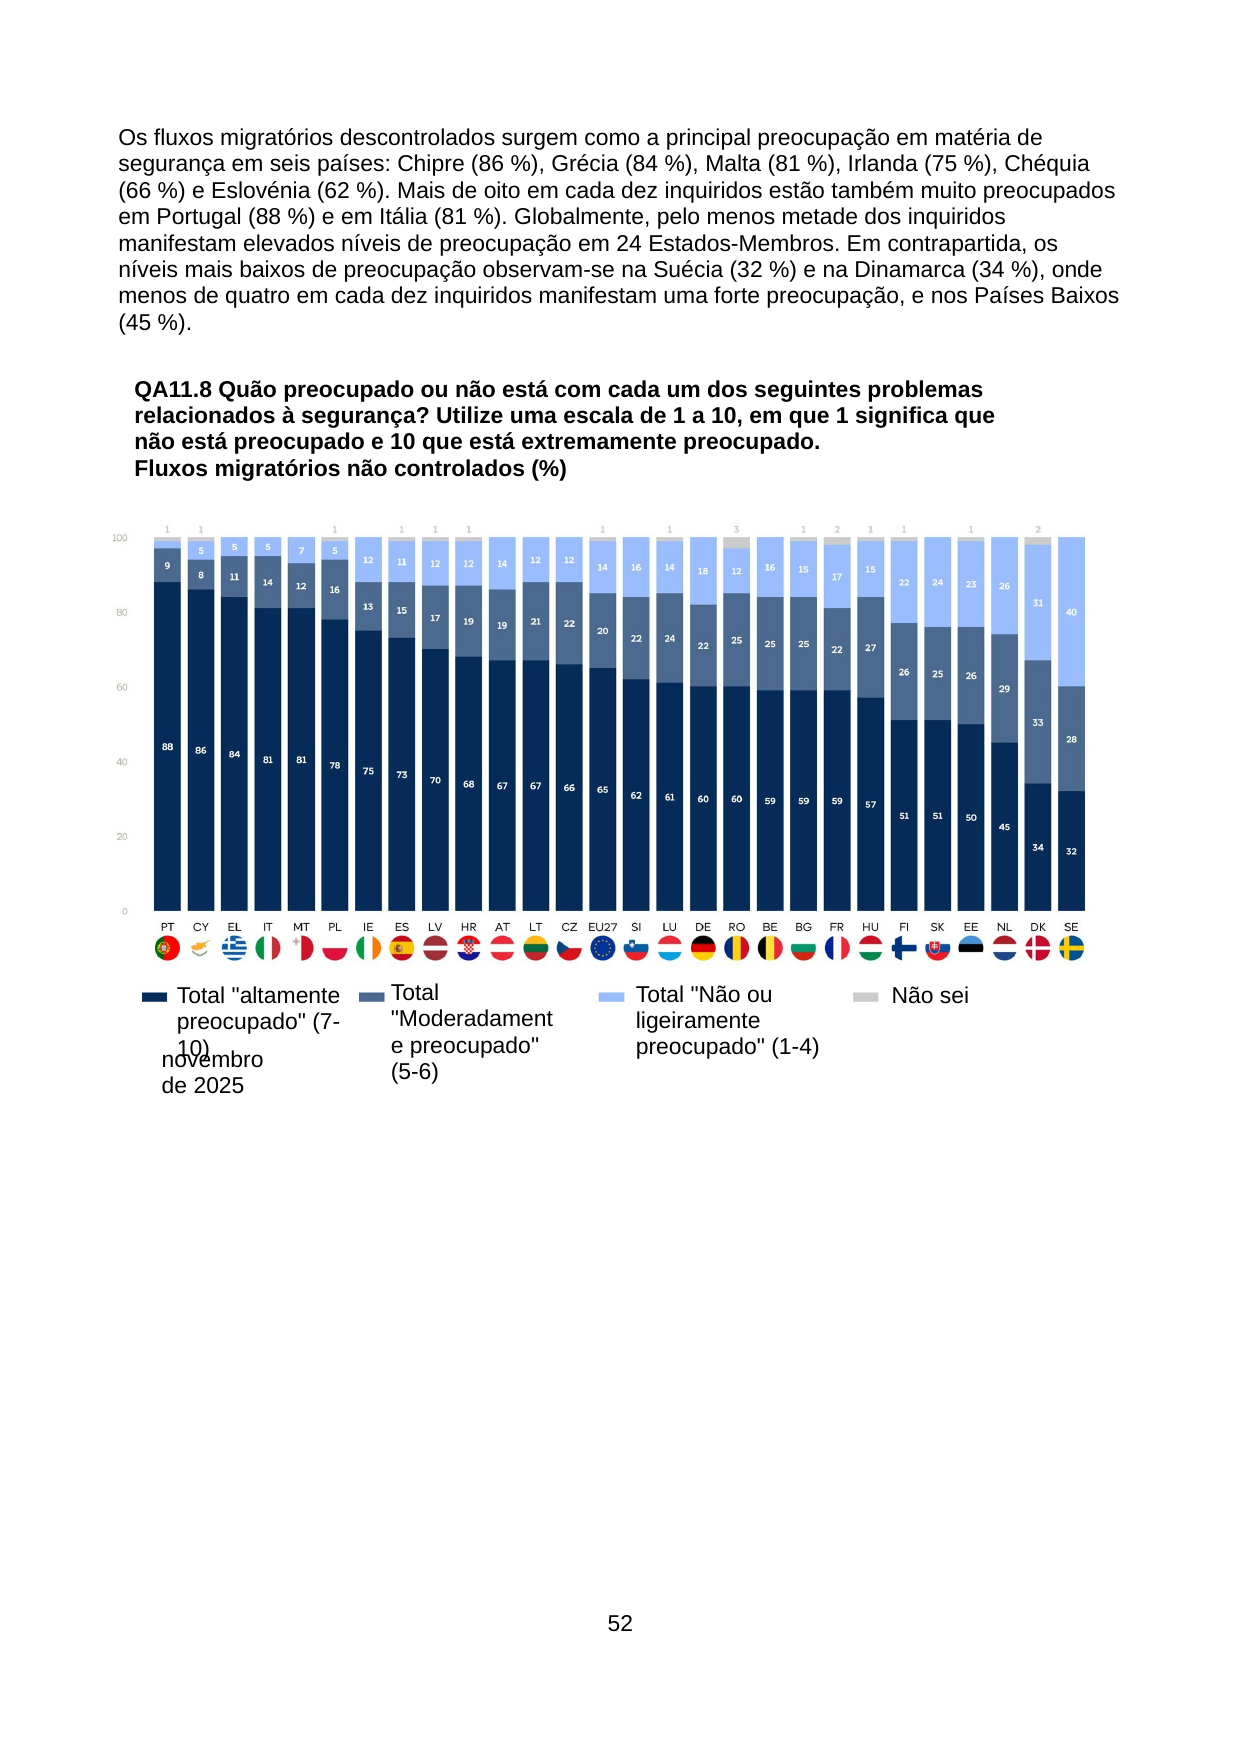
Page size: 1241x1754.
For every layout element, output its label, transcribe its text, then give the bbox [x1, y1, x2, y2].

picture [134, 983, 883, 1005]
text Os fluxos migratórios descontrolados surgem como a principal preocupação em matéria de segurança em seis países: Chipre (86 %), Grécia (84 %), Malta (81 %), Irlanda (75 %), Chéquia (66 %) e Eslovénia (62 %). Mais de oito em cada dez inquiridos estão também muito preocupados em Portugal (88 %) e em Itália (81 %). Globalmente, pelo menos metade dos inquiridos manifestam elevados níveis de preocupação em 24 Estados-Membros. Em contrapartida, os níveis mais baixos de preocupação observam-se na Suécia (32 %) e na Dinamarca (34 %), onde menos de quatro em cada dez inquiridos manifestam uma forte preocupação, e nos Países Baixos (45 %). [118, 124, 1122, 335]
picture [107, 516, 1091, 968]
